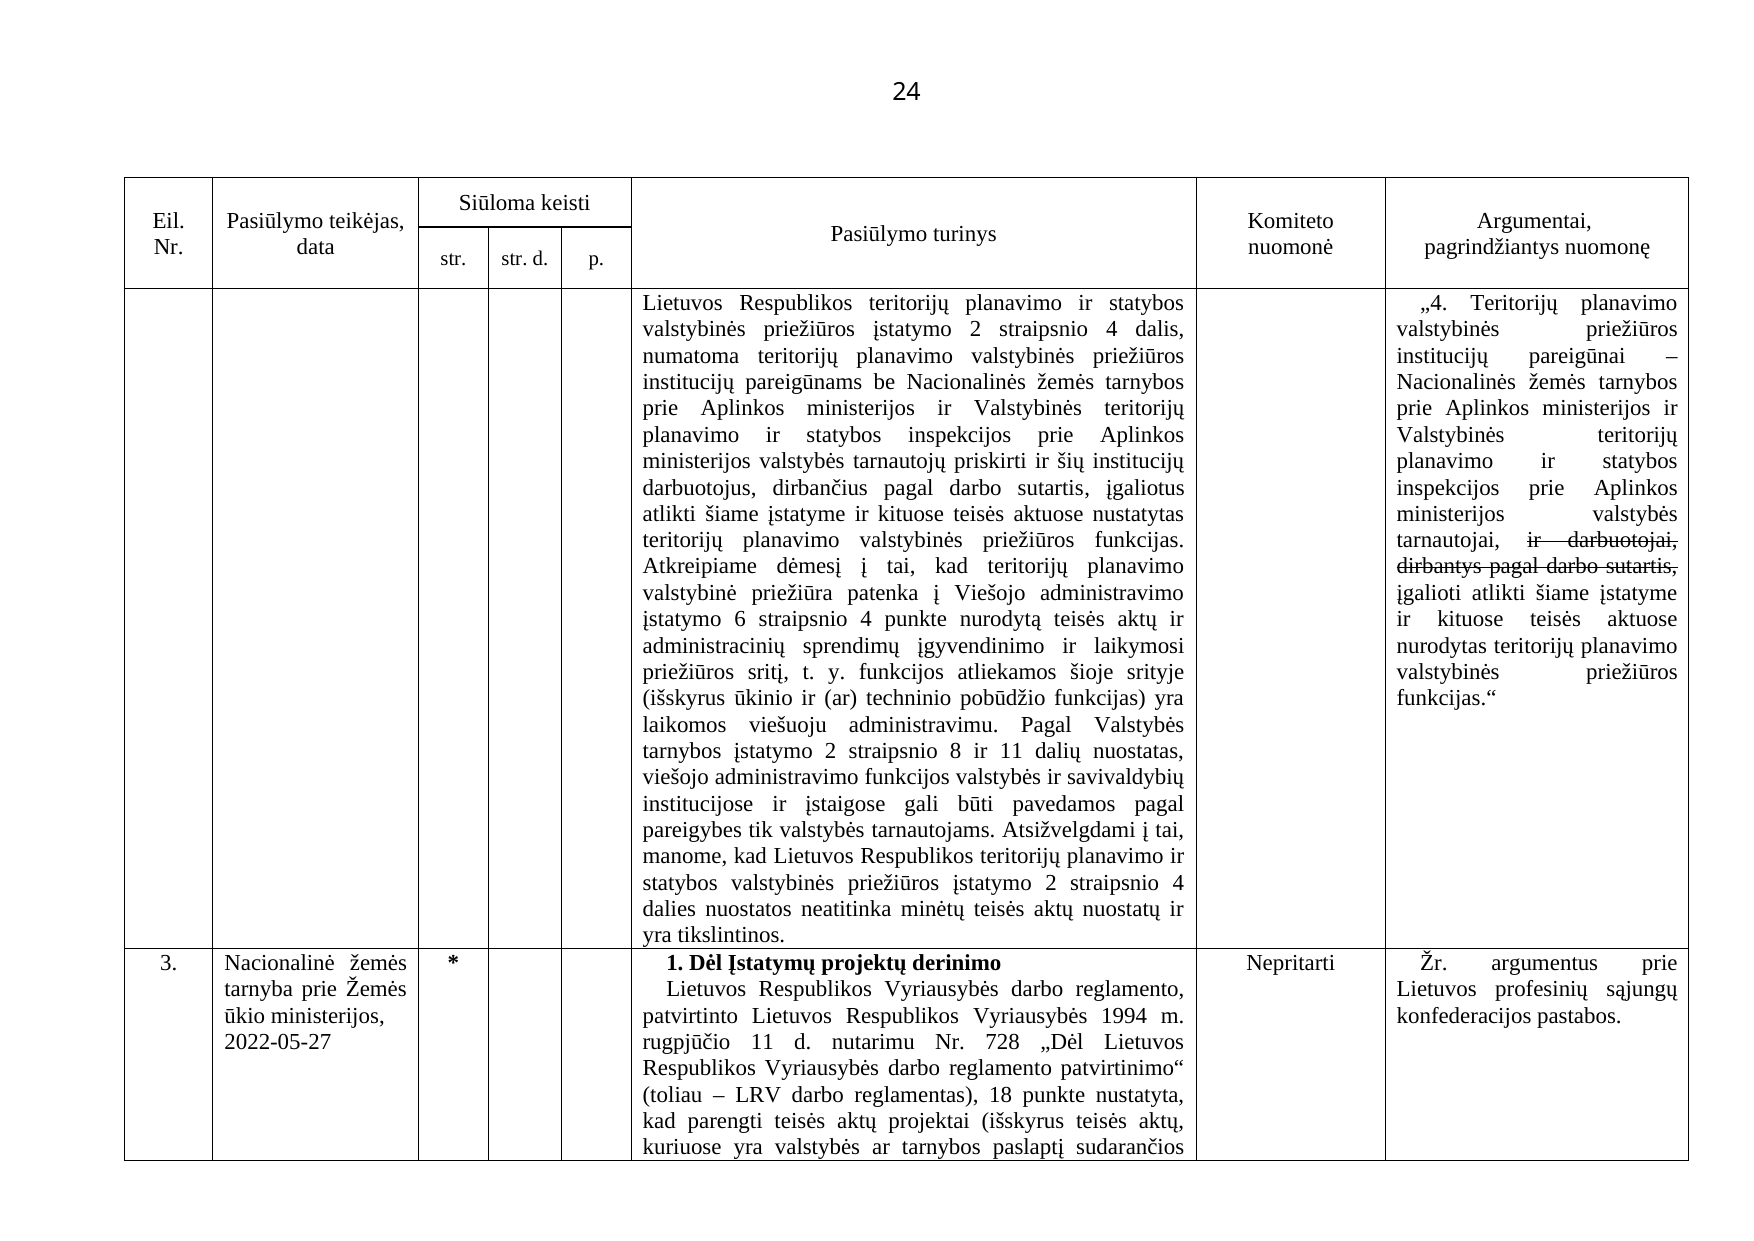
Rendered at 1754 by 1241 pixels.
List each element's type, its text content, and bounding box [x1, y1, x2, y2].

table_cell Žr. argumentus prie Lietuvos profesinių sąjungų konfederacijos pastabos. [1386, 949, 1688, 1160]
table_cell [562, 289, 631, 948]
table_cell Nepritarti [1197, 949, 1385, 1160]
table_cell * [419, 949, 488, 1160]
table_cell Lietuvos Respublikos teritorijų planavimo ir statybos valstybinės priežiūros įstatymo 2 straipsnio 4 dalis, numatoma teritorijų planavimo valstybinės priežiūros institucijų pareigūnams be Nacionalinės žemės tarnybos prie Aplinkos ministerijos ir Valstybinės teritorijų planavimo ir statybos inspekcijos prie Aplinkos ministerijos valstybės tarnautojų priskirti ir šių institucijų darbuotojus, dirbančius pagal darbo sutartis, įgaliotus atlikti šiame įstatyme ir kituose teisės aktuose nustatytas teritorijų planavimo valstybinės priežiūros funkcijas. Atkreipiame dėmesį į tai, kad teritorijų planavimo valstybinė priežiūra patenka į Viešojo administravimo įstatymo 6 straipsnio 4 punkte nurodytą teisės aktų ir administracinių sprendimų įgyvendinimo ir laikymosi priežiūros sritį, t. y. funkcijos atliekamos šioje srityje (išskyrus ūkinio ir (ar) techninio pobūdžio funkcijas) yra laikomos viešuoju administravimu. Pagal Valstybės tarnybos įstatymo 2 straipsnio 8 ir 11 dalių nuostatas, viešojo administravimo funkcijos valstybės ir savivaldybių institucijose ir įstaigose gali būti pavedamos pagal pareigybes tik valstybės tarnautojams. Atsižvelgdami į tai, manome, kad Lietuvos Respublikos teritorijų planavimo ir statybos valstybinės priežiūros įstatymo 2 straipsnio 4 dalies nuostatos neatitinka minėtų teisės aktų nuostatų ir yra tikslintinos. [632, 289, 1196, 948]
table_cell 3. [125, 949, 212, 1160]
table_cell str. [419, 228, 488, 288]
table_header Eil. Nr. [125, 178, 212, 288]
table_cell 1. Dėl Įstatymų projektų derinimo Lietuvos Respublikos Vyriausybės darbo reglamento, patvirtinto Lietuvos Respublikos Vyriausybės 1994 m. rugpjūčio 11 d. nutarimu Nr. 728 „Dėl Lietuvos Respublikos Vyriausybės darbo reglamento patvirtinimo“ (toliau – LRV darbo reglamentas), 18 punkte nustatyta, kad parengti teisės aktų projektai (išskyrus teisės aktų, kuriuose yra valstybės ar tarnybos paslaptį sudarančios [632, 949, 1196, 1160]
table_cell [562, 949, 631, 1160]
table_header Pasiūlymo turinys [632, 178, 1196, 288]
table_cell p. [562, 228, 631, 288]
table_cell [125, 289, 212, 948]
table_header Siūloma keisti [419, 178, 631, 226]
table_header Komiteto nuomonė [1197, 178, 1385, 288]
table_cell [419, 289, 488, 948]
table_header Pasiūlymo teikėjas, data [213, 178, 418, 288]
table_cell [213, 289, 418, 948]
table_cell „4. Teritorijų planavimo valstybinės priežiūros institucijų pareigūnai – Nacionalinės žemės tarnybos prie Aplinkos ministerijos ir Valstybinės teritorijų planavimo ir statybos inspekcijos prie Aplinkos ministerijos valstybės tarnautojai, ir darbuotojai, dirbantys pagal darbo sutartis, įgalioti atlikti šiame įstatyme ir kituose teisės aktuose nurodytas teritorijų planavimo valstybinės priežiūros funkcijas.“ [1386, 289, 1688, 948]
table_cell [489, 949, 561, 1160]
table_cell [489, 289, 561, 948]
table_cell [1197, 289, 1385, 948]
table_cell Nacionalinė žemės tarnyba prie Žemės ūkio ministerijos, 2022-05-27 [213, 949, 418, 1160]
table_header Argumentai, pagrindžiantys nuomonę [1386, 178, 1688, 288]
table_cell str. d. [489, 228, 561, 288]
